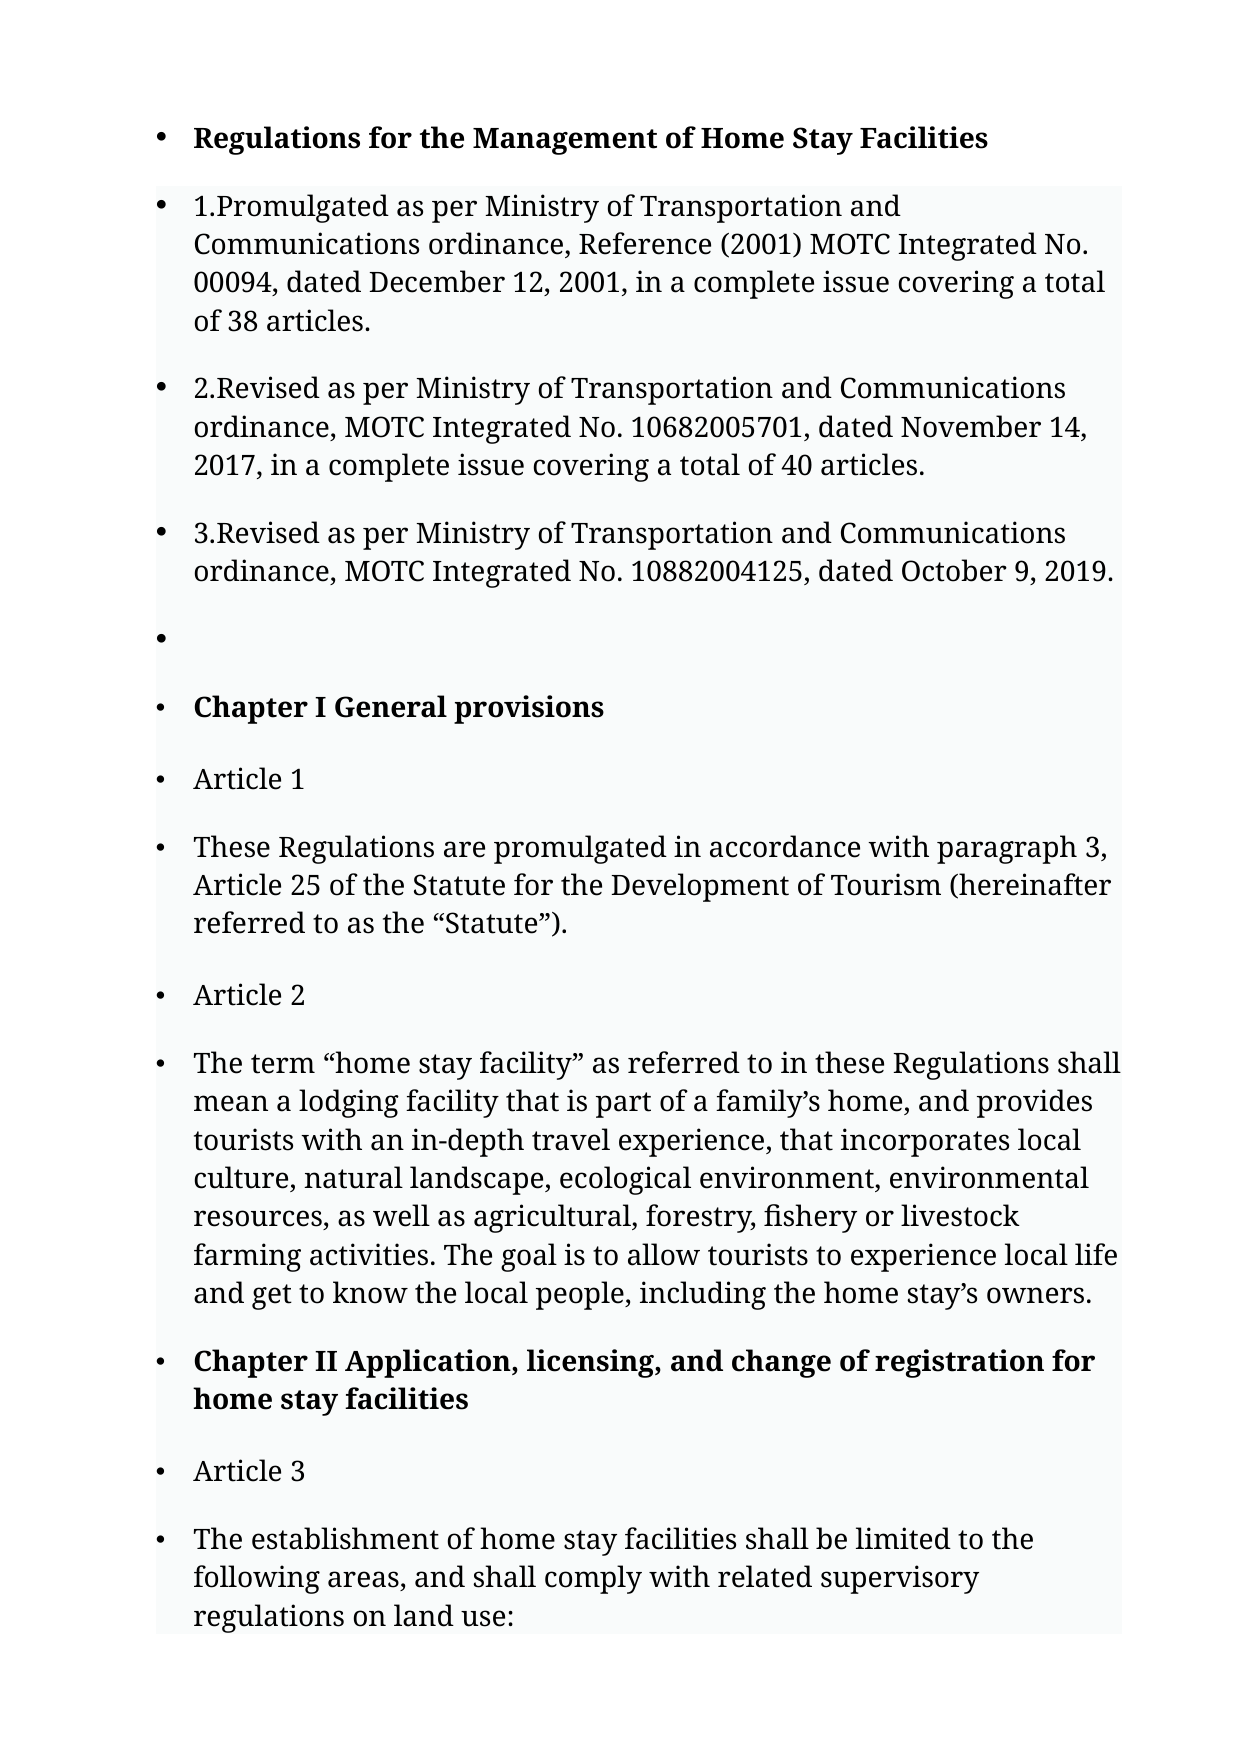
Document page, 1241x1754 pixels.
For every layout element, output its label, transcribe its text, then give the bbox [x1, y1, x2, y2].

list Article 1 [156, 755, 1122, 797]
list 2.Revised as per Ministry of Transportation and Communications ordinance, MOTC Integrated No. 10682005701, dated November 14, 2017, in a complete issue covering a total of 40 articles. [156, 369, 1122, 484]
list Article 2 [156, 971, 1122, 1014]
list The term “home stay facility” as referred to in these Regulations shall mean a lodging facility that is part of a family’s home, and provides tourists with an in-depth travel experience, that incorporates local culture, natural landscape, ecological environment, environmental resources, as well as agricultural, forestry, fishery or livestock farming activities. The goal is to allow tourists to experience local life and get to know the local people, including the home stay’s owners. [156, 1043, 1122, 1312]
list Chapter I General provisions [156, 687, 1122, 726]
list Article 3 [156, 1447, 1122, 1490]
list The establishment of home stay facilities shall be limited to the following areas, and shall comply with related supervisory regulations on land use: [156, 1519, 1122, 1634]
list 3.Revised as per Ministry of Transportation and Communications ordinance, MOTC Integrated No. 10882004125, dated October 9, 2019. [156, 513, 1122, 590]
list Regulations for the Management of Home Stay Facilities [156, 118, 1122, 156]
list 1.Promulgated as per Ministry of Transportation and Communications ordinance, Reference (2001) MOTC Integrated No. 00094, dated December 12, 2001, in a complete issue covering a total of 38 articles. [156, 186, 1122, 339]
list These Regulations are promulgated in accordance with paragraph 3, Article 25 of the Statute for the Development of Tourism (hereinafter referred to as the “Statute”). [156, 827, 1122, 942]
list Chapter II Application, licensing, and change of registration for home stay facilities [156, 1341, 1122, 1418]
